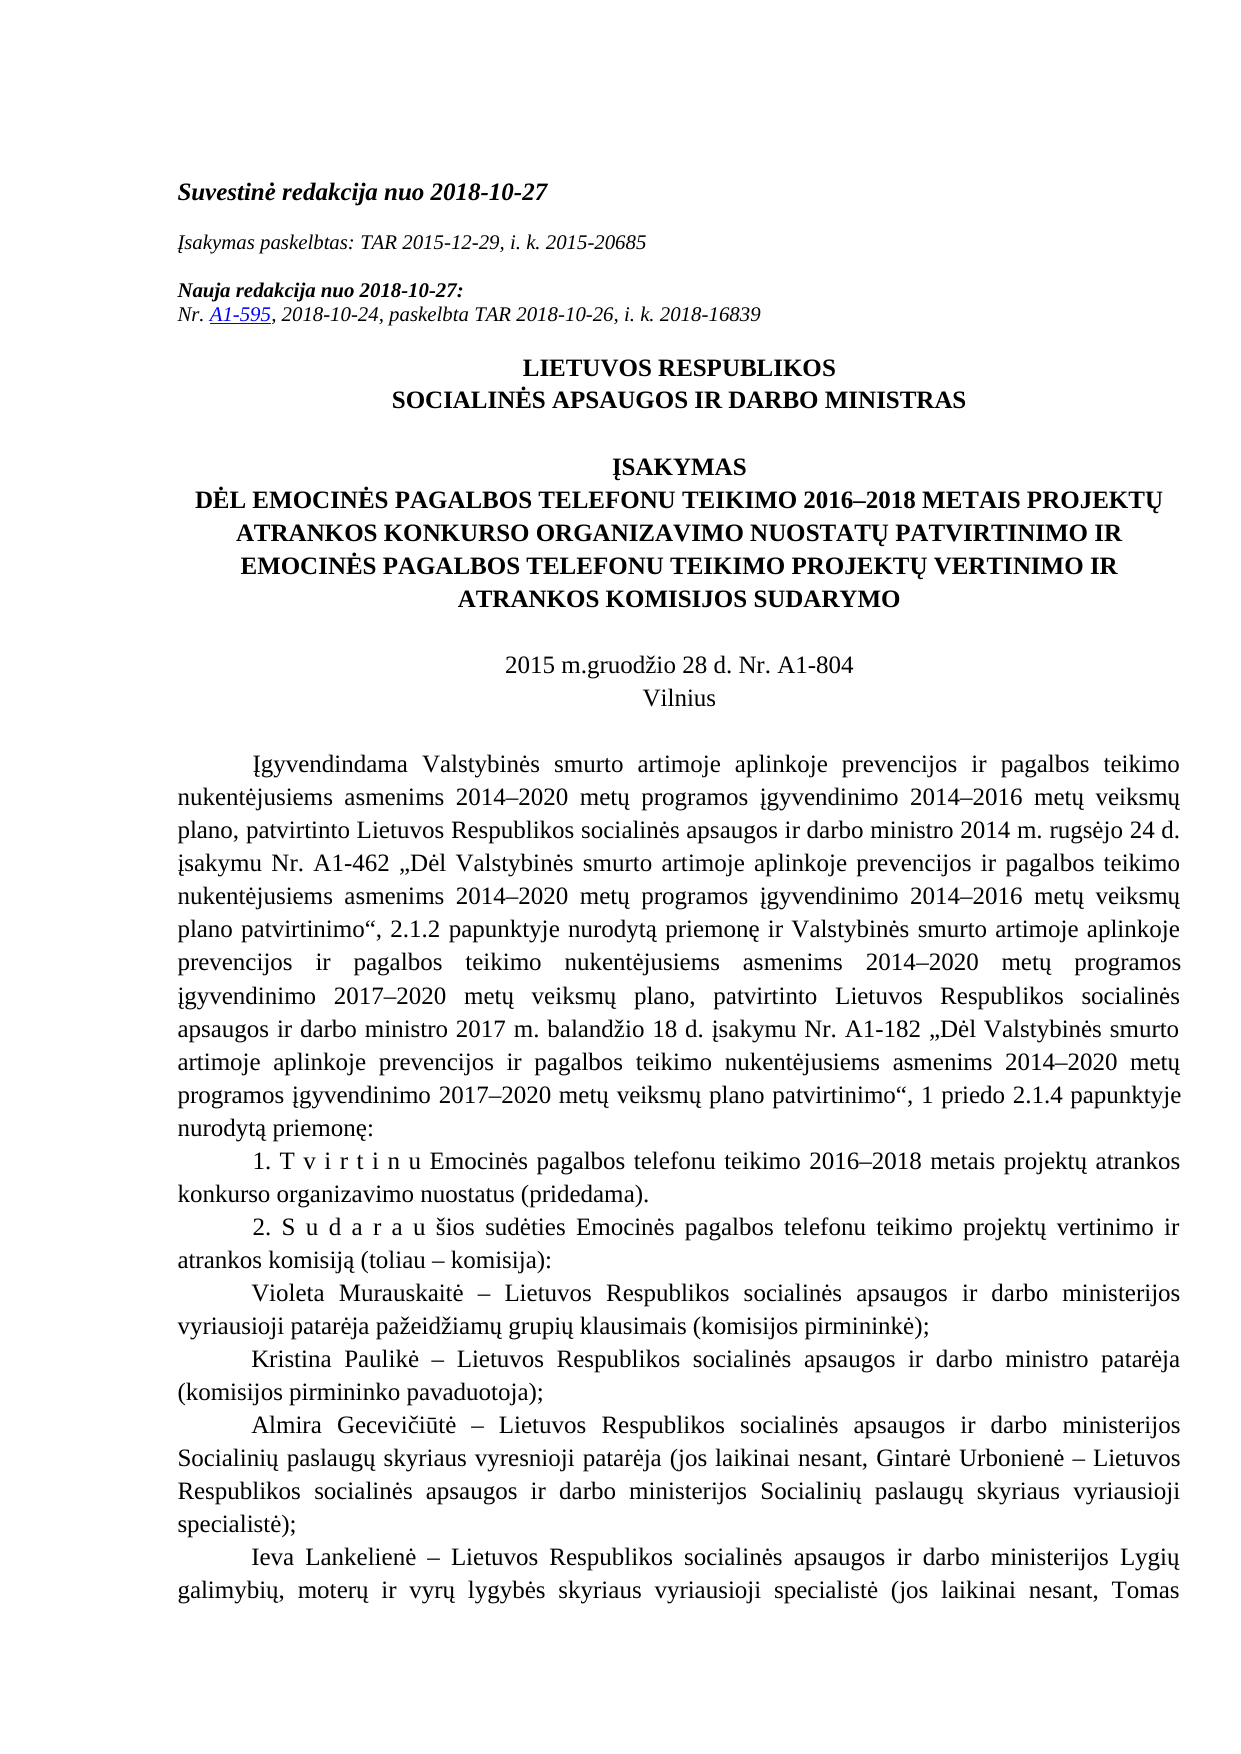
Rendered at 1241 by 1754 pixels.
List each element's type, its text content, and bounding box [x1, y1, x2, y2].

text 2. S u d a r a u šios sudėties Emocinės pagalbos telefonu teikimo projektų vertinimo ir atrankos komisiją (toliau – komisija): [177, 1212, 1181, 1274]
text 1. T v i r t i n u Emocinės pagalbos telefonu teikimo 2016–2018 metais projektų atrankos konkurso organizavimo nuostatus (pridedama). [177, 1146, 1181, 1208]
text Vilnius [177, 683, 1181, 712]
text SOCIALINĖS APSAUGOS IR DARBO MINISTRAS [177, 386, 1181, 414]
text LIETUVOS RESPUBLIKOS [177, 353, 1181, 381]
text Almira Gecevičiūtė – Lietuvos Respublikos socialinės apsaugos ir darbo ministerijos Socialinių paslaugų skyriaus vyresnioji patarėja (jos laikinai nesant, Gintarė Urbonienė – Lietuvos Respublikos socialinės apsaugos ir darbo ministerijos Socialinių paslaugų skyriaus vyriausioji specialistė); [177, 1410, 1181, 1538]
text Violeta Murauskaitė – Lietuvos Respublikos socialinės apsaugos ir darbo ministerijos vyriausioji patarėja pažeidžiamų grupių klausimais (komisijos pirmininkė); [177, 1278, 1181, 1340]
text Įgyvendindama Valstybinės smurto artimoje aplinkoje prevencijos ir pagalbos teikimo nukentėjusiems asmenims 2014–2020 metų programos įgyvendinimo 2014–2016 metų veiksmų plano, patvirtinto Lietuvos Respublikos socialinės apsaugos ir darbo ministro 2014 m. rugsėjo 24 d. įsakymu Nr. A1-462 „Dėl Valstybinės smurto artimoje aplinkoje prevencijos ir pagalbos teikimo nukentėjusiems asmenims 2014–2020 metų programos įgyvendinimo 2014–2016 metų veiksmų plano patvirtinimo“, 2.1.2 papunktyje nurodytą priemonę ir Valstybinės smurto artimoje aplinkoje prevencijos ir pagalbos teikimo nukentėjusiems asmenims 2014–2020 metų programos įgyvendinimo 2017–2020 metų veiksmų plano, patvirtinto Lietuvos Respublikos socialinės apsaugos ir darbo ministro 2017 m. balandžio 18 d. įsakymu Nr. A1-182 „Dėl Valstybinės smurto artimoje aplinkoje prevencijos ir pagalbos teikimo nukentėjusiems asmenims 2014–2020 metų programos įgyvendinimo 2017–2020 metų veiksmų plano patvirtinimo“, 1 priedo 2.1.4 papunktyje nurodytą priemonę: [177, 749, 1181, 1142]
text ĮSAKYMAS [177, 452, 1181, 480]
text DĖL EMOCINĖS PAGALBOS TELEFONU TEIKIMO 2016–2018 METAIS PROJEKTŲ ATRANKOS KONKURSO ORGANIZAVIMO NUOSTATŲ PATVIRTINIMO IR EMOCINĖS PAGALBOS TELEFONU TEIKIMO PROJEKTŲ VERTINIMO IR ATRANKOS KOMISIJOS SUDARYMO [177, 485, 1181, 612]
text Nr. A1-595, 2018-10-24, paskelbta TAR 2018-10-26, i. k. 2018-16839 [177, 302, 1181, 326]
text Kristina Paulikė – Lietuvos Respublikos socialinės apsaugos ir darbo ministro patarėja (komisijos pirmininko pavaduotoja); [177, 1344, 1181, 1406]
text Įsakymas paskelbtas: TAR 2015-12-29, i. k. 2015-20685 [177, 230, 1181, 254]
text Suvestinė redakcija nuo 2018-10-27 [177, 177, 1181, 206]
text 2015 m.gruodžio 28 d. Nr. A1-804 [177, 650, 1181, 678]
text Ieva Lankelienė – Lietuvos Respublikos socialinės apsaugos ir darbo ministerijos Lygių galimybių, moterų ir vyrų lygybės skyriaus vyriausioji specialistė (jos laikinai nesant, Tomas [177, 1542, 1181, 1604]
text Nauja redakcija nuo 2018-10-27: [177, 278, 1181, 302]
